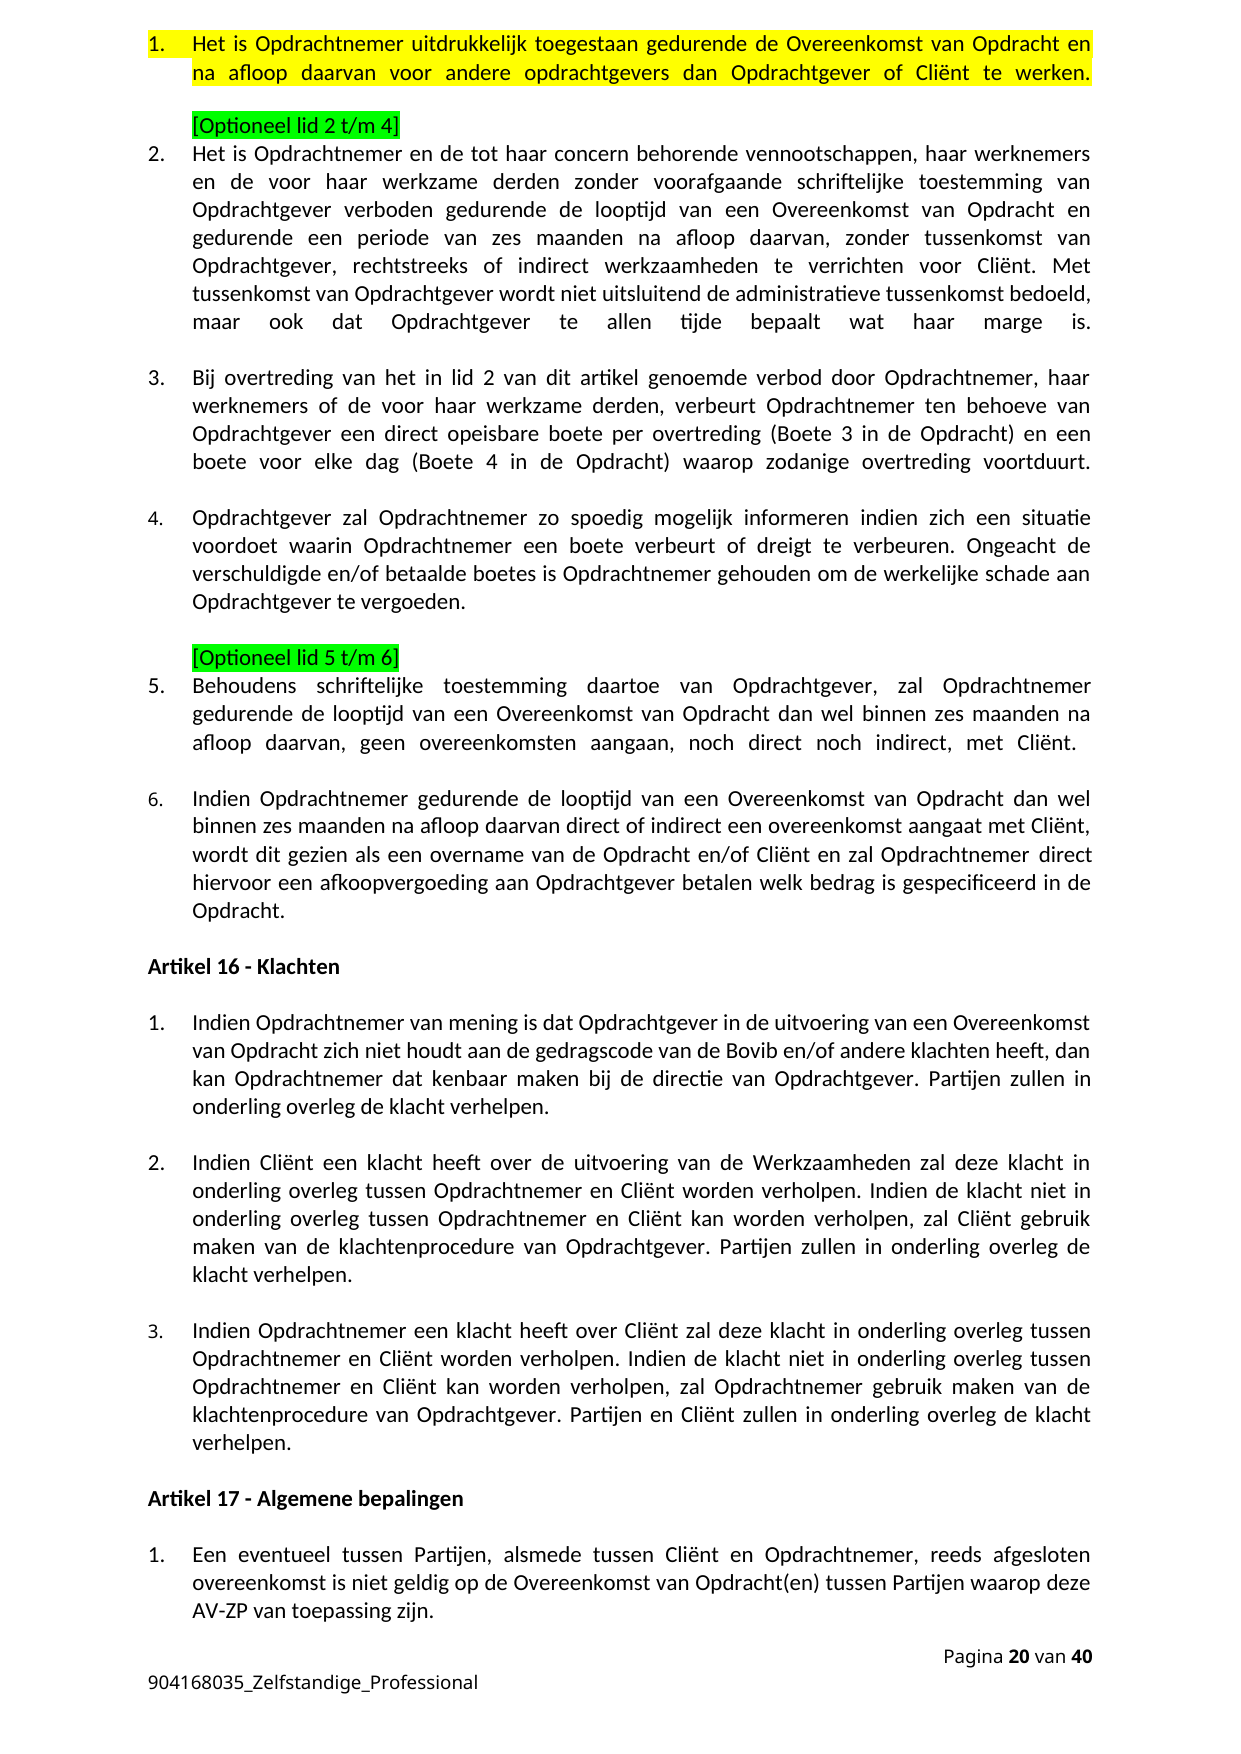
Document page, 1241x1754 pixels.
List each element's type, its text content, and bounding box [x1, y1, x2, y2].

text Artikel 16 - Klachten [148, 952, 1092, 980]
text Artikel 17 - Algemene bepalingen [148, 1484, 1092, 1512]
text 1. Het is Opdrachtnemer uitdrukkelijk toegestaan gedurende de Overeenkomst van Opdracht en na afloop daarvan voor andere opdrachtgevers dan Opdrachtgever of Cliënt te werken. [148, 29, 1092, 111]
list Het is Opdrachtnemer en de tot haar concern behorende vennootschappen, haar werknemers en de voor haar werkzame derden zonder voorafgaande schriftelijke toestemming van Opdrachtgever verboden gedurende de looptijd van een Overeenkomst van Opdracht en gedurende een periode van zes maanden na afloop daarvan, zonder tussenkomst van Opdrachtgever, rechtstreeks of indirect werkzaamheden te verrichten voor Cliënt. Met tussenkomst van Opdrachtgever wordt niet uitsluitend de administratieve tussenkomst bedoeld, maar ook dat Opdrachtgever te allen tijde bepaalt wat haar marge is. [148, 139, 1092, 363]
text [Optioneel lid 2 t/m 4] [192, 111, 1092, 139]
list Indien Cliënt een klacht heeft over de uitvoering van de Werkzaamheden zal deze klacht in onderling overleg tussen Opdrachtnemer en Cliënt worden verholpen. Indien de klacht niet in onderling overleg tussen Opdrachtnemer en Cliënt kan worden verholpen, zal Cliënt gebruik maken van de klachtenprocedure van Opdrachtgever. Partijen zullen in onderling overleg de klacht verhelpen. [148, 1148, 1092, 1288]
list Indien Opdrachtnemer een klacht heeft over Cliënt zal deze klacht in onderling overleg tussen Opdrachtnemer en Cliënt worden verholpen. Indien de klacht niet in onderling overleg tussen Opdrachtnemer en Cliënt kan worden verholpen, zal Opdrachtnemer gebruik maken van de klachtenprocedure van Opdrachtgever. Partijen en Cliënt zullen in onderling overleg de klacht verhelpen. [148, 1316, 1092, 1456]
list Een eventueel tussen Partijen, alsmede tussen Cliënt en Opdrachtnemer, reeds afgesloten overeenkomst is niet geldig op de Overeenkomst van Opdracht(en) tussen Partijen waarop deze AV-ZP van toepassing zijn. [148, 1540, 1092, 1624]
list Opdrachtgever zal Opdrachtnemer zo spoedig mogelijk informeren indien zich een situatie voordoet waarin Opdrachtnemer een boete verbeurt of dreigt te verbeuren. Ongeacht de verschuldigde en/of betaalde boetes is Opdrachtnemer gehouden om de werkelijke schade aan Opdrachtgever te vergoeden. [148, 503, 1092, 616]
list Bij overtreding van het in lid 2 van dit artikel genoemde verbod door Opdrachtnemer, haar werknemers of de voor haar werkzame derden, verbeurt Opdrachtnemer ten behoeve van Opdrachtgever een direct opeisbare boete per overtreding (Boete 3 in de Opdracht) en een boete voor elke dag (Boete 4 in de Opdracht) waarop zodanige overtreding voortduurt. [148, 363, 1092, 503]
list Indien Opdrachtnemer van mening is dat Opdrachtgever in de uitvoering van een Overeenkomst van Opdracht zich niet houdt aan de gedragscode van de Bovib en/of andere klachten heeft, dan kan Opdrachtnemer dat kenbaar maken bij de directie van Opdrachtgever. Partijen zullen in onderling overleg de klacht verhelpen. [148, 1008, 1092, 1120]
text [Optioneel lid 5 t/m 6] [192, 616, 1092, 672]
list Behoudens schriftelijke toestemming daartoe van Opdrachtgever, zal Opdrachtnemer gedurende de looptijd van een Overeenkomst van Opdracht dan wel binnen zes maanden na afloop daarvan, geen overeenkomsten aangaan, noch direct noch indirect, met Cliënt. [148, 672, 1092, 784]
list Indien Opdrachtnemer gedurende de looptijd van een Overeenkomst van Opdracht dan wel binnen zes maanden na afloop daarvan direct of indirect een overeenkomst aangaat met Cliënt, wordt dit gezien als een overname van de Opdracht en/of Cliënt en zal Opdrachtnemer direct hiervoor een afkoopvergoeding aan Opdrachtgever betalen welk bedrag is gespecificeerd in de Opdracht. [148, 784, 1092, 924]
